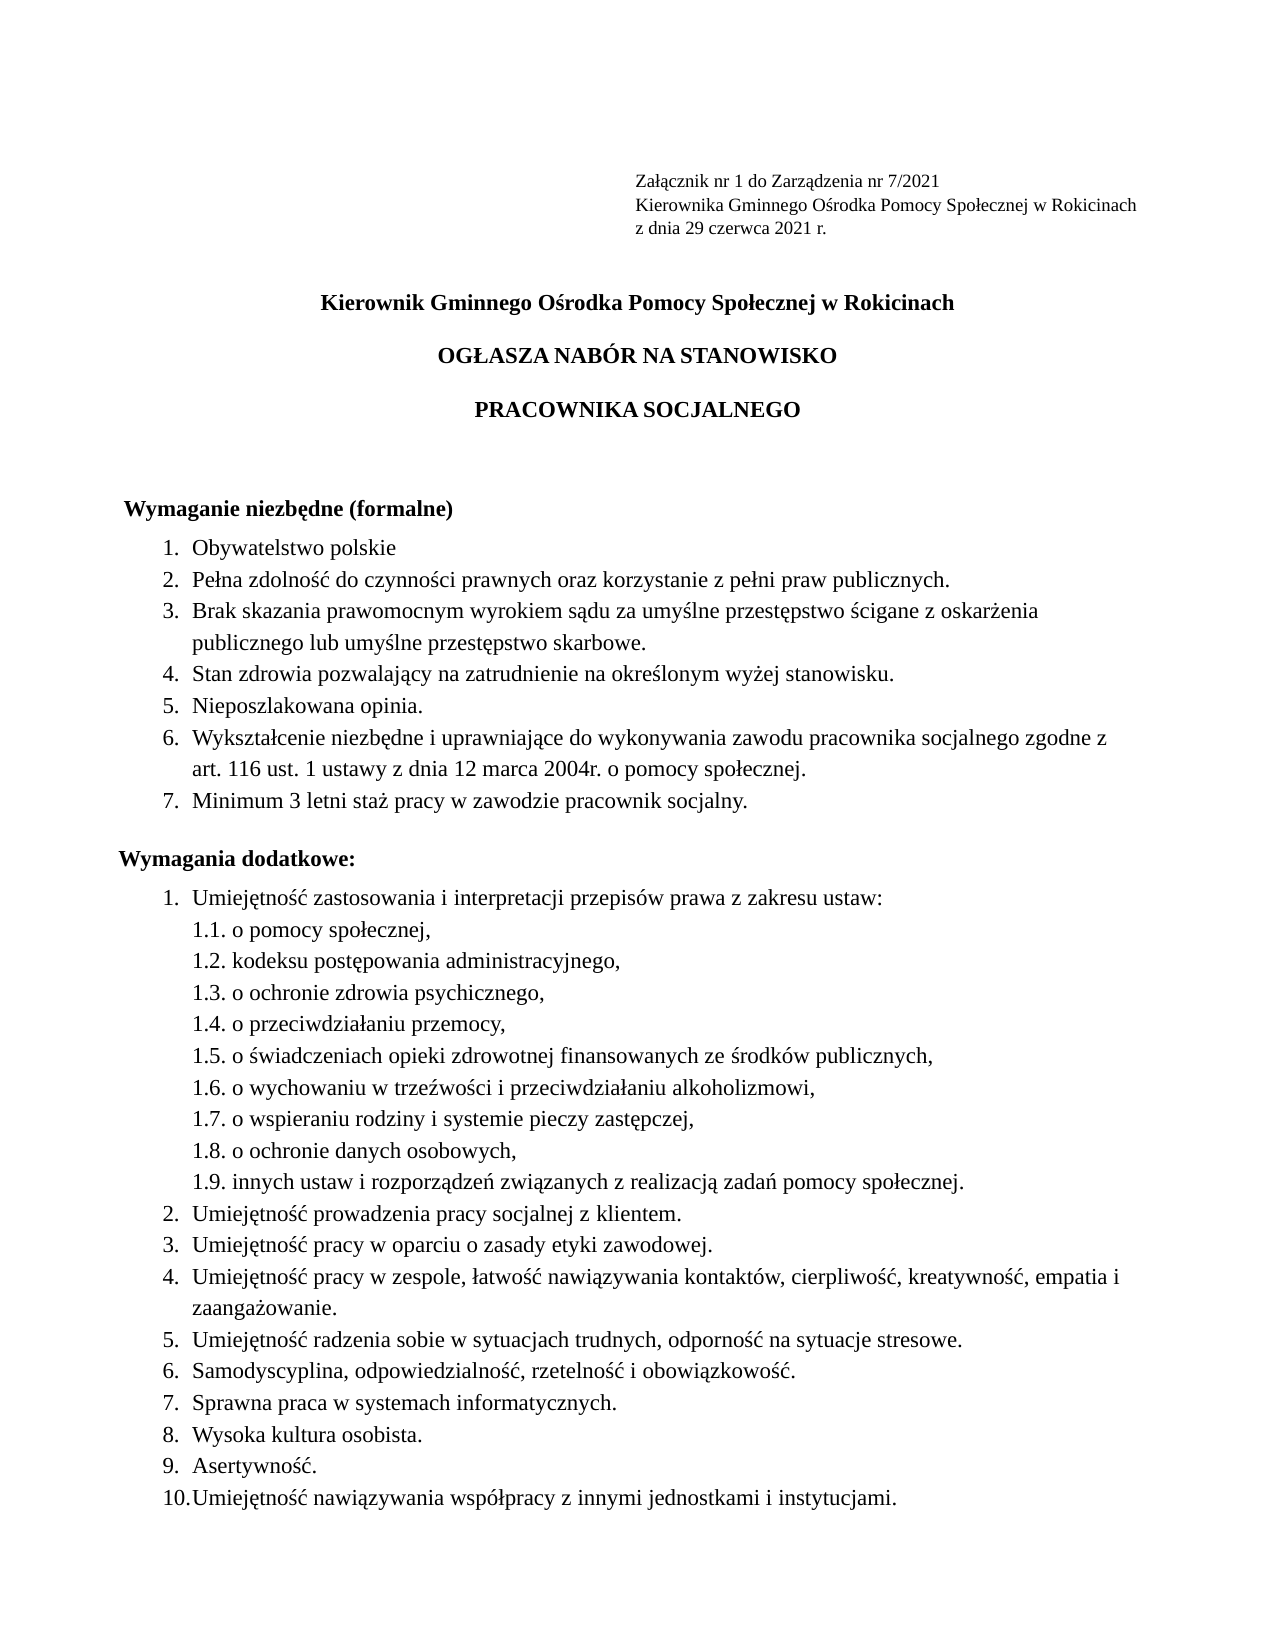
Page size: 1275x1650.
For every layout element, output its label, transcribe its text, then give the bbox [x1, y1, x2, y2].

list Sprawna praca w systemach informatycznych. [162, 1389, 1157, 1416]
subtitle Wymaganie niezbędne (formalne) [118, 495, 1157, 522]
list Pełna zdolność do czynności prawnych oraz korzystanie z pełni praw publicznych. [162, 566, 1157, 592]
list Umiejętność pracy w zespole, łatwość nawiązywania kontaktów, cierpliwość, kreatywność, empatia i zaangażowanie. [162, 1263, 1157, 1321]
list 1.9. innych ustaw i rozporządzeń związanych z realizacją zadań pomocy społecznej. [162, 1168, 1157, 1194]
list Umiejętność prowadzenia pracy socjalnej z klientem. [162, 1200, 1157, 1226]
list Nieposzlakowana opinia. [162, 692, 1157, 718]
list Obywatelstwo polskie [162, 534, 1157, 561]
list Asertywność. [162, 1452, 1157, 1479]
list Umiejętność pracy w oparciu o zasady etyki zawodowej. [162, 1231, 1157, 1258]
list Stan zdrowia pozwalający na zatrudnienie na określonym wyżej stanowisku. [162, 660, 1157, 687]
list Wysoka kultura osobista. [162, 1421, 1157, 1447]
list Samodyscyplina, odpowiedzialność, rzetelność i obowiązkowość. [162, 1358, 1157, 1384]
list Minimum 3 letni staż pracy w zawodzie pracownik socjalny. [162, 787, 1157, 813]
subtitle Kierownik Gminnego Ośrodka Pomocy Społecznej w Rokicinach [118, 289, 1157, 315]
subtitle Załącznik nr 1 do Zarządzenia nr 7/2021 [118, 169, 1157, 191]
list Umiejętność zastosowania i interpretacji przepisów prawa z zakresu ustaw: 1.1. o pomocy społecznej, 1.2. kodeksu postępowania administracyjnego, 1.3. o ochronie zdrowia psychicznego, 1.4. o przeciwdziałaniu przemocy, 1.5. o świadczeniach opieki zdrowotnej finansowanych ze środków publicznych, 1.6. o wychowaniu w trzeźwości i przeciwdziałaniu alkoholizmowi, 1.7. o wspieraniu rodziny i systemie pieczy zastępczej, 1.8. o ochronie danych osobowych, [162, 884, 1157, 1163]
subtitle Kierownika Gminnego Ośrodka Pomocy Społecznej w Rokicinach [118, 194, 1157, 216]
text z dnia 29 czerwca 2021 r. [118, 217, 1157, 238]
list Umiejętność nawiązywania współpracy z innymi jednostkami i instytucjami. [162, 1484, 1157, 1510]
list Wykształcenie niezbędne i uprawniające do wykonywania zawodu pracownika socjalnego zgodne z art. 116 ust. 1 ustawy z dnia 12 marca 2004r. o pomocy społecznej. [162, 723, 1157, 781]
subtitle Wymagania dodatkowe: [118, 845, 1157, 872]
subtitle OGŁASZA NABÓR NA STANOWISKO [118, 342, 1157, 369]
list Brak skazania prawomocnym wyrokiem sądu za umyślne przestępstwo ścigane z oskarżenia publicznego lub umyślne przestępstwo skarbowe. [162, 597, 1157, 655]
list Umiejętność radzenia sobie w sytuacjach trudnych, odporność na sytuacje stresowe. [162, 1326, 1157, 1352]
subtitle PRACOWNIKA SOCJALNEGO [118, 396, 1157, 422]
